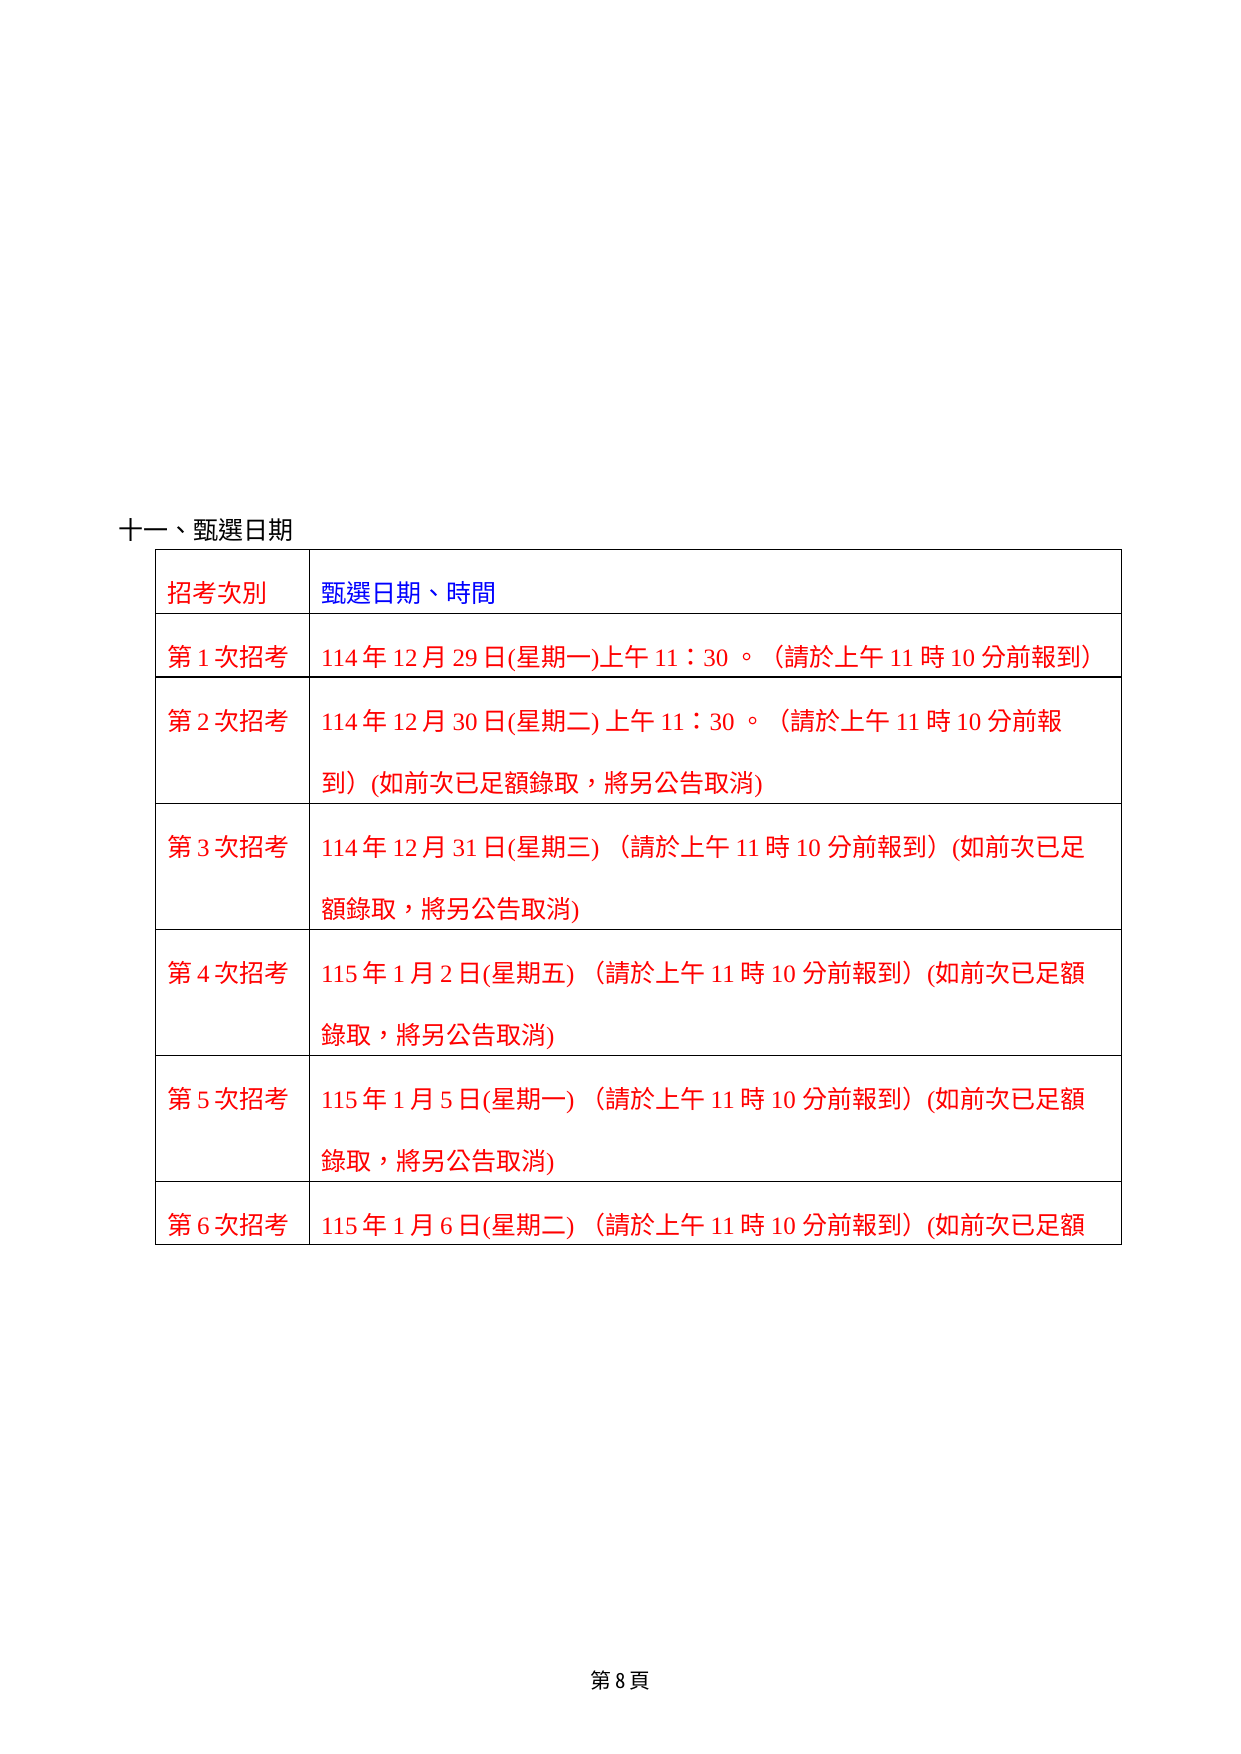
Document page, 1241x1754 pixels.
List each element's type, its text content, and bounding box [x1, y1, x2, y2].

table_cell 115年1月5日(星期一) （請於上午11 時10 分前報到）(如前次已足額錄取，將另公告取消) [310, 1056, 1121, 1181]
table_cell 第3次招考 [156, 804, 309, 928]
table_cell 第2次招考 [156, 678, 309, 802]
table_cell 第6次招考 [156, 1182, 309, 1244]
table_cell 第4次招考 [156, 930, 309, 1054]
table_cell 114年12月29日(星期一)上午11：30 。（請於上午11 時10 分前報到） [310, 614, 1121, 676]
text 十一、甄選日期 [118, 487, 1122, 549]
table_cell 115年1月6日(星期二) （請於上午11 時10 分前報到）(如前次已足額 [310, 1182, 1121, 1244]
table_cell 114年12月30日(星期二) 上午11：30 。（請於上午11 時10 分前報到）(如前次已足額錄取，將另公告取消) [310, 678, 1121, 802]
table_cell 114年12月31日(星期三) （請於上午11 時10 分前報到）(如前次已足額錄取，將另公告取消) [310, 804, 1121, 928]
table_cell 第5次招考 [156, 1056, 309, 1181]
table_header 甄選日期、時間 [310, 550, 1121, 613]
table_header 招考次別 [156, 550, 309, 613]
table_cell 第1次招考 [156, 614, 309, 676]
table_cell 115年1月2日(星期五) （請於上午11 時10 分前報到）(如前次已足額錄取，將另公告取消) [310, 930, 1121, 1054]
